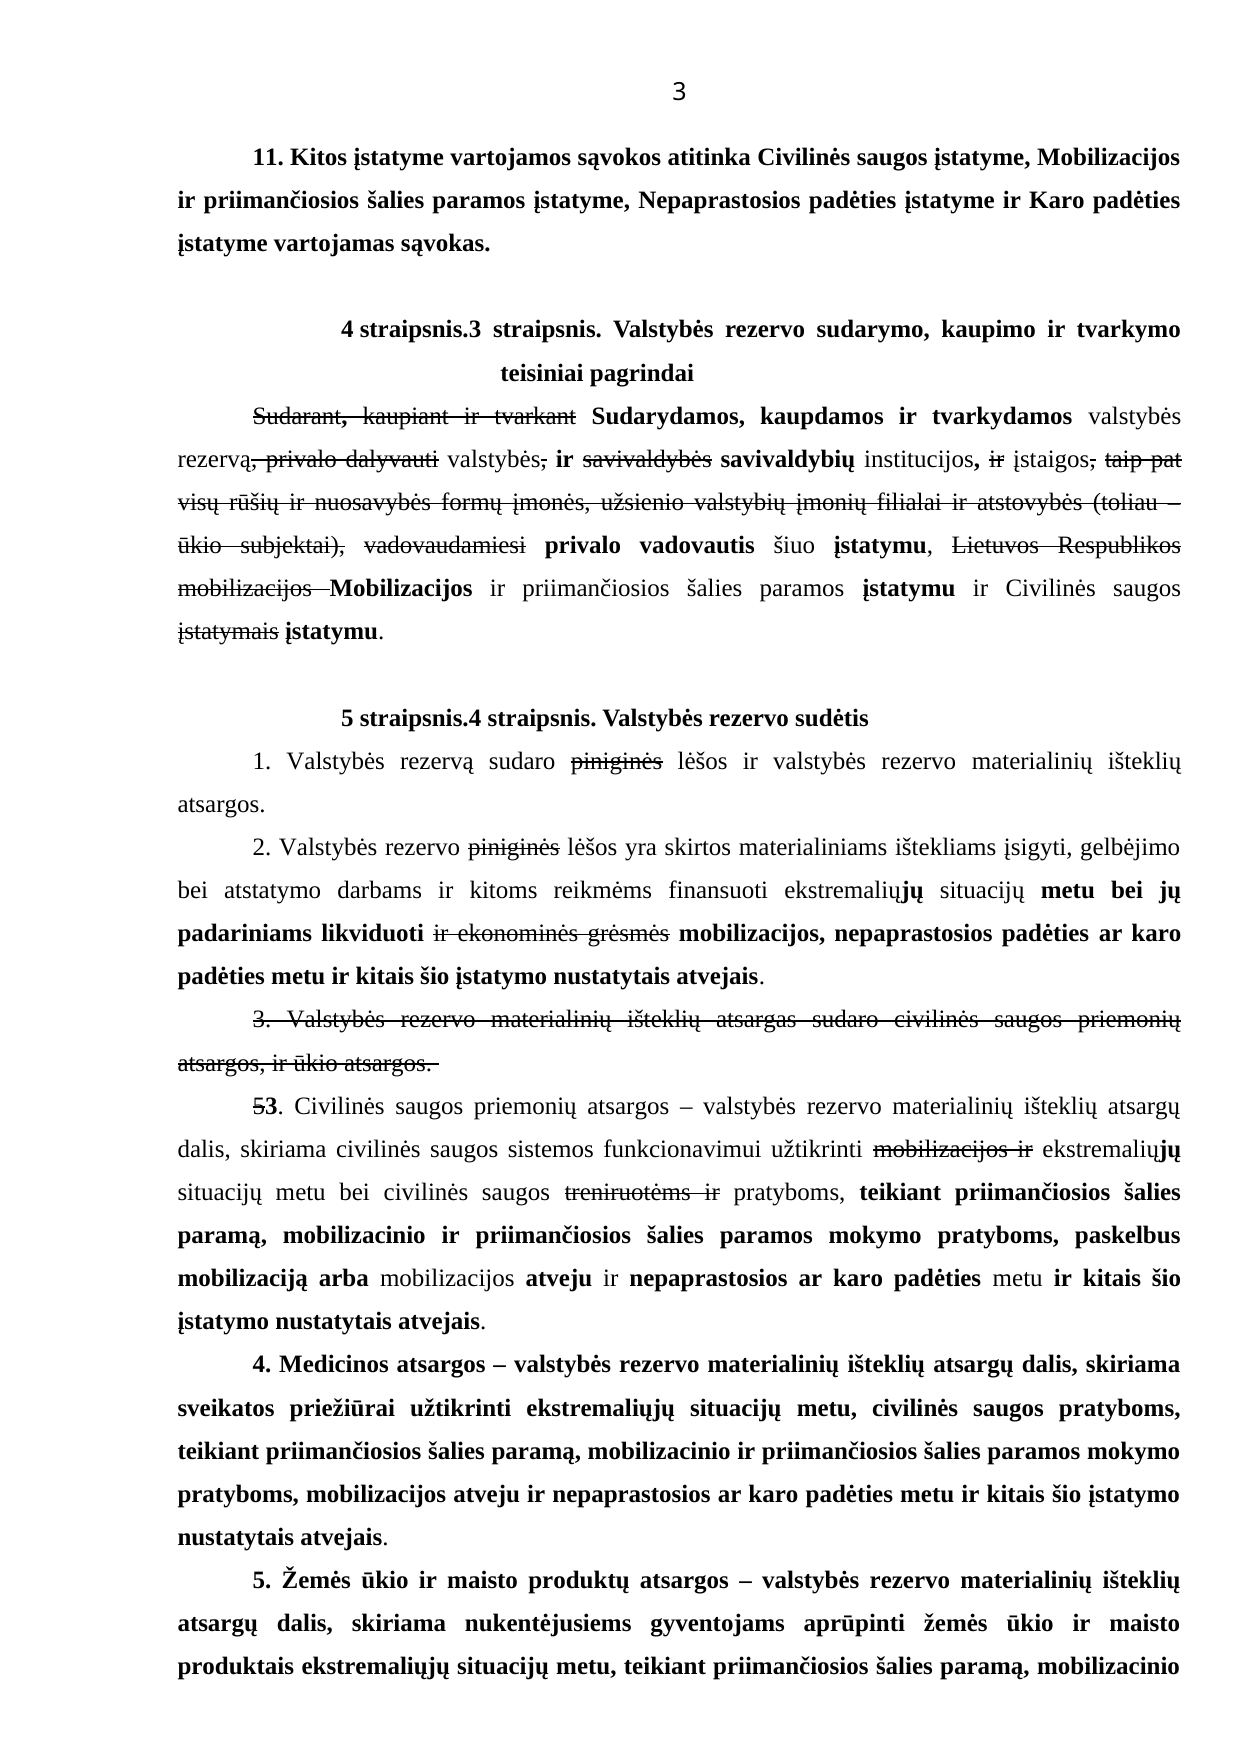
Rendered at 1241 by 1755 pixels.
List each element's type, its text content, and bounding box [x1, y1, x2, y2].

text Sudarant, kaupiant ir tvarkant Sudarydamos, kaupdamos ir tvarkydamos valstybės rezervą, privalo dalyvauti valstybės, ir savivaldybės savivaldybių institucijos, ir įstaigos, taip pat visų rūšių ir nuosavybės formų įmonės, užsienio valstybių įmonių filialai ir atstovybės (toliau – ūkio subjektai), vadovaudamiesi privalo vadovautis šiuo įstatymu, Lietuvos Respublikos mobilizacijos Mobilizacijos ir priimančiosios šalies paramos įstatymu ir Civilinės saugos įstatymais įstatymu. [177, 504, 1181, 645]
text 5. Žemės ūkio ir maisto produktų atsargos – valstybės rezervo materialinių išteklių atsargų dalis, skiriama nukentėjusiems gyventojams aprūpinti žemės ūkio ir maisto produktais ekstremaliųjų situacijų metu, teikiant priimančiosios šalies paramą, mobilizacinio [177, 1565, 1181, 1680]
subtitle 4 straipsnis. Valstybės rezervo sudėtis [177, 703, 1181, 731]
text 2. Valstybės rezervo piniginės lėšos yra skirtos materialiniams ištekliams įsigyti, gelbėjimo bei atstatymo darbams ir kitoms reikmėms finansuoti ekstremaliųjų situacijų metu bei jų padariniams likviduoti ir ekonominės grėsmės mobilizacijos, nepaprastosios padėties ar karo padėties metu ir kitais šio įstatymo nustatytais atvejais. [177, 832, 1181, 990]
text 3. Valstybės rezervo materialinių išteklių atsargas sudaro civilinės saugos priemonių atsargos, ir ūkio atsargos. [177, 1004, 1181, 1076]
text 11. Kitos įstatyme vartojamos sąvokos atitinka Civilinės saugos įstatyme, Mobilizacijos ir priimančiosios šalies paramos įstatyme, Nepaprastosios padėties įstatyme ir Karo padėties įstatyme vartojamas sąvokas. [177, 142, 1181, 257]
text 4. Medicinos atsargos – valstybės rezervo materialinių išteklių atsargų dalis, skiriama sveikatos priežiūrai užtikrinti ekstremaliųjų situacijų metu, civilinės saugos pratyboms, teikiant priimančiosios šalies paramą, mobilizacinio ir priimančiosios šalies paramos mokymo pratyboms, mobilizacijos atveju ir nepaprastosios ar karo padėties metu ir kitais šio įstatymo nustatytais atvejais. [177, 1349, 1181, 1551]
text 53. Civilinės saugos priemonių atsargos – valstybės rezervo materialinių išteklių atsargų dalis, skiriama civilinės saugos sistemos funkcionavimui užtikrinti mobilizacijos ir ekstremaliųjų situacijų metu bei civilinės saugos treniruotėms ir pratyboms, teikiant priimančiosios šalies paramą, mobilizacinio ir priimančiosios šalies paramos mokymo pratyboms, paskelbus mobilizaciją arba mobilizacijos atveju ir nepaprastosios ar karo padėties metu ir kitais šio įstatymo nustatytais atvejais. [177, 1091, 1181, 1335]
subtitle 3 straipsnis. Valstybės rezervo sudarymo, kaupimo ir tvarkymo teisiniai pagrindai [252, 314, 1181, 386]
text Sudarant, kaupiant ir tvarkant Sudarydamos, kaupdamos ir tvarkydamos valstybės rezervą, privalo dalyvauti valstybės, ir savivaldybės savivaldybių institucijos, ir įstaigos, taip pat visų rūšių ir nuosavybės formų įmonės, užsienio valstybių įmonių filialai ir atstovybės (toliau – ūkio subjektai), vadovaudamiesi privalo vadovautis šiuo įstatymu, Lietuvos Respublikos mobilizacijos Mobilizacijos ir priimančiosios šalies paramos įstatymu ir Civilinės saugos įstatymais įstatymu. [177, 401, 1181, 503]
text 1. Valstybės rezervą sudaro piniginės lėšos ir valstybės rezervo materialinių išteklių atsargos. [177, 746, 1181, 818]
